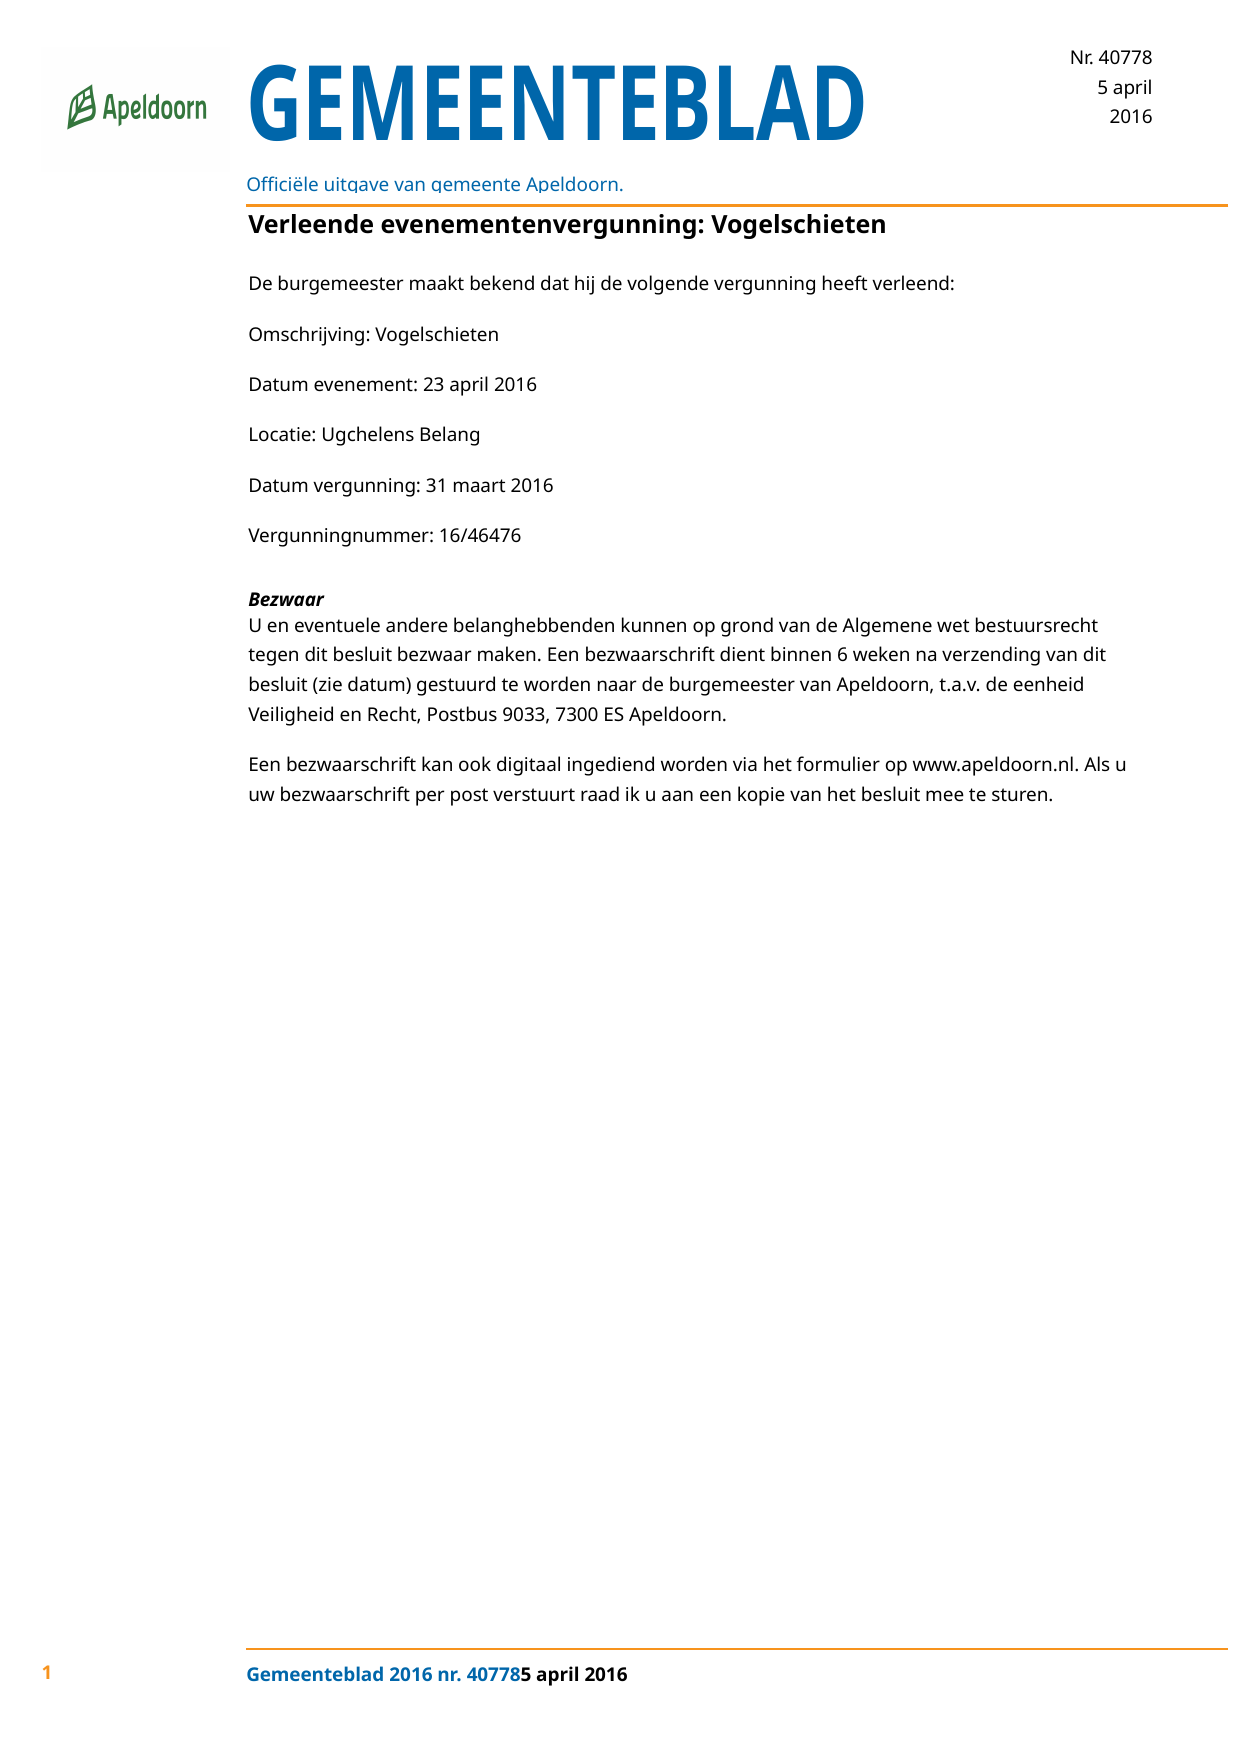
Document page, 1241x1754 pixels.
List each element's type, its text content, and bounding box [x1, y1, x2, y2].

text Locatie: Ugchelens Belang [248, 422, 1152, 447]
text Omschrijving: Vogelschieten [248, 321, 1152, 346]
text Vergunningnummer: 16/46476 [248, 522, 1152, 548]
text Datum evenement: 23 april 2016 [248, 371, 1152, 397]
text Datum vergunning: 31 maart 2016 [248, 472, 1152, 498]
picture [41, 47, 231, 172]
text De burgemeester maakt bekend dat hij de volgende vergunning heeft verleend: [248, 270, 1152, 296]
text Een bezwaarschrift kan ook digitaal ingediend worden via het formulier op www.apeldoorn.nl. Als u uw bezwaarschrift per post verstuurt raad ik u aan een kopie van het besluit mee te sturen. [248, 751, 1152, 807]
text U en eventuele andere belanghebbenden kunnen op grond van de Algemene wet bestuursrecht tegen dit besluit bezwaar maken. Een bezwaarschrift dient binnen 6 weken na verzending van dit besluit (zie datum) gestuurd te worden naar de burgemeester van Apeldoorn, t.a.v. de eenheid Veiligheid en Recht, Postbus 9033, 7300 ES Apeldoorn. [248, 612, 1152, 727]
text Bezwaar [248, 586, 1152, 612]
text Verleende evenementenvergunning: Vogelschieten [248, 207, 1152, 241]
